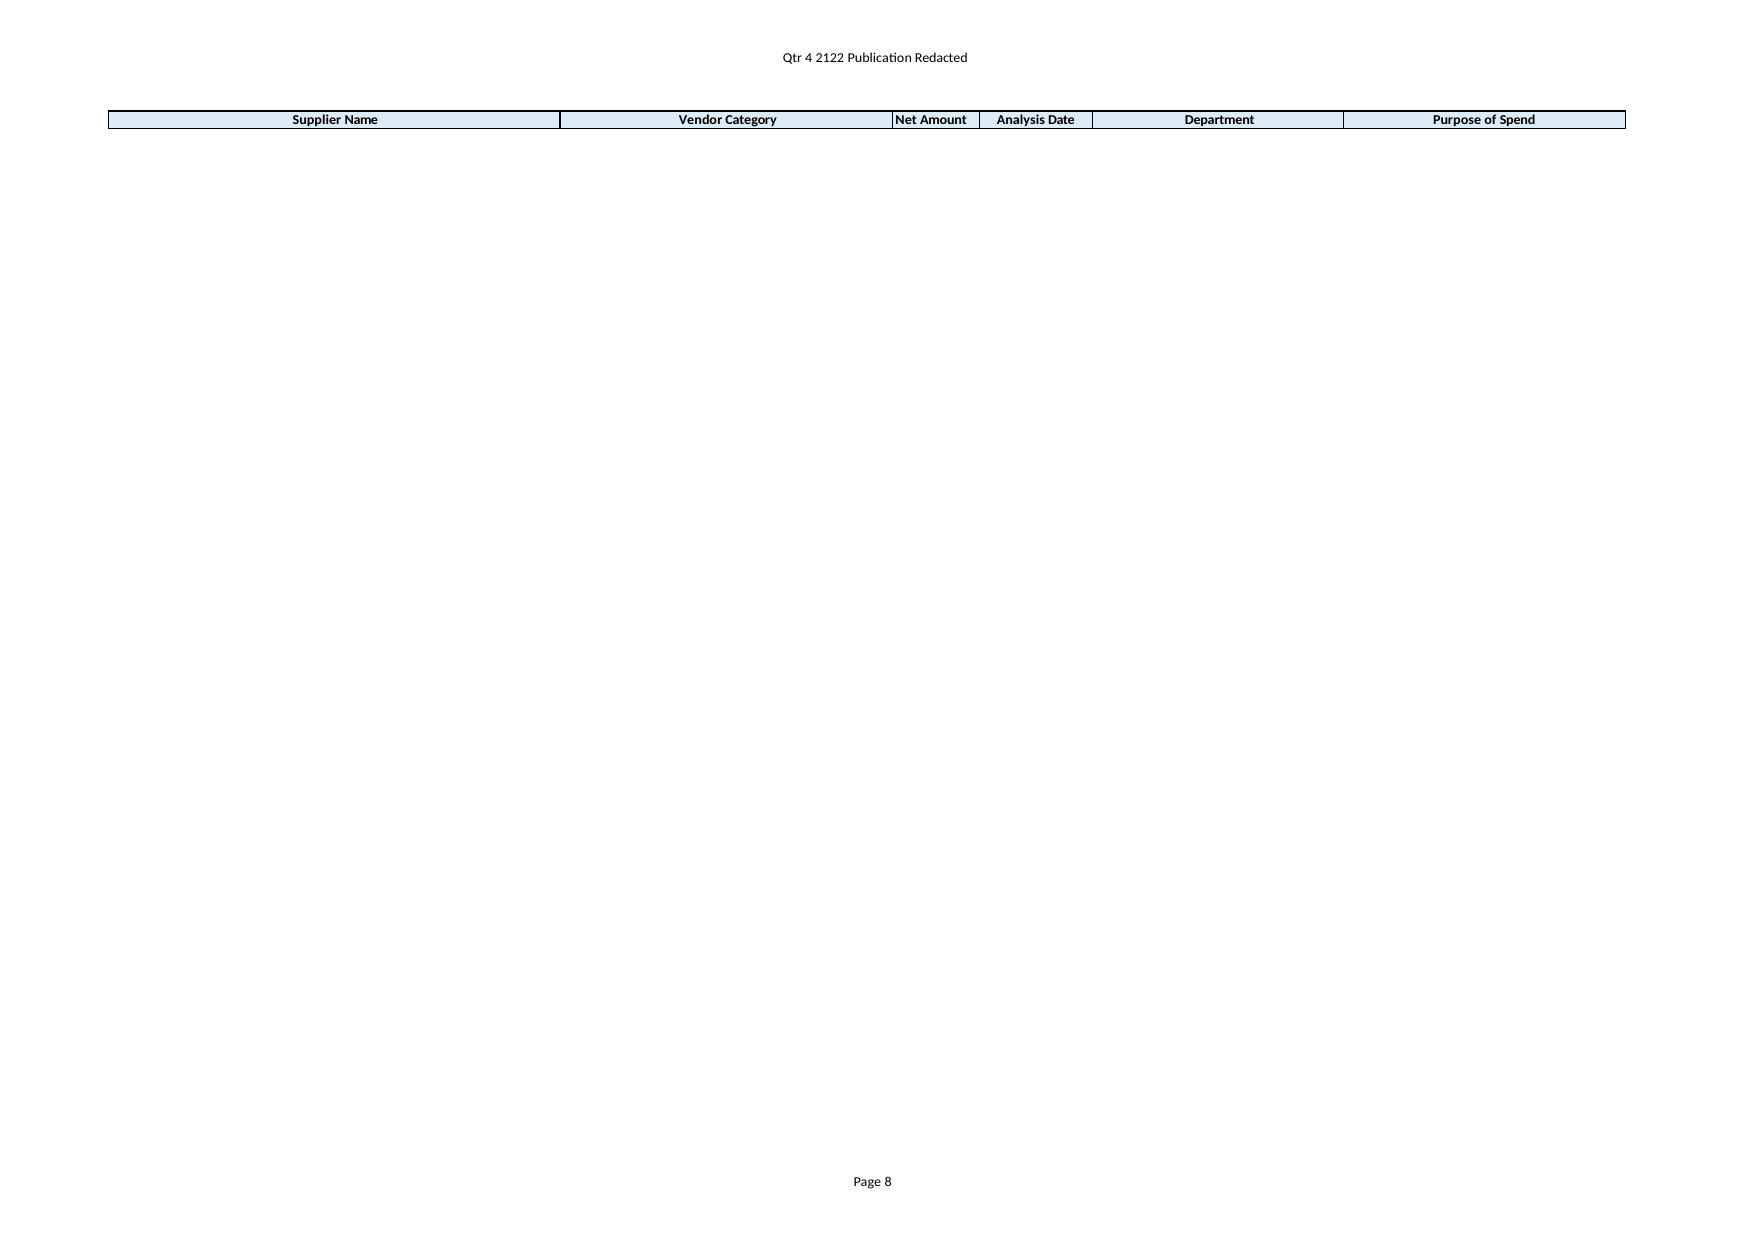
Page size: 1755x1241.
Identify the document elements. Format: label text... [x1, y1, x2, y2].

table_header Department [1093, 112, 1343, 128]
table_header Supplier Name [109, 112, 559, 128]
table_header Purpose of Spend [1344, 112, 1625, 128]
table_header Net Amount [893, 112, 979, 128]
table_header Vendor Category [561, 112, 892, 128]
table_header Analysis Date [980, 112, 1092, 128]
